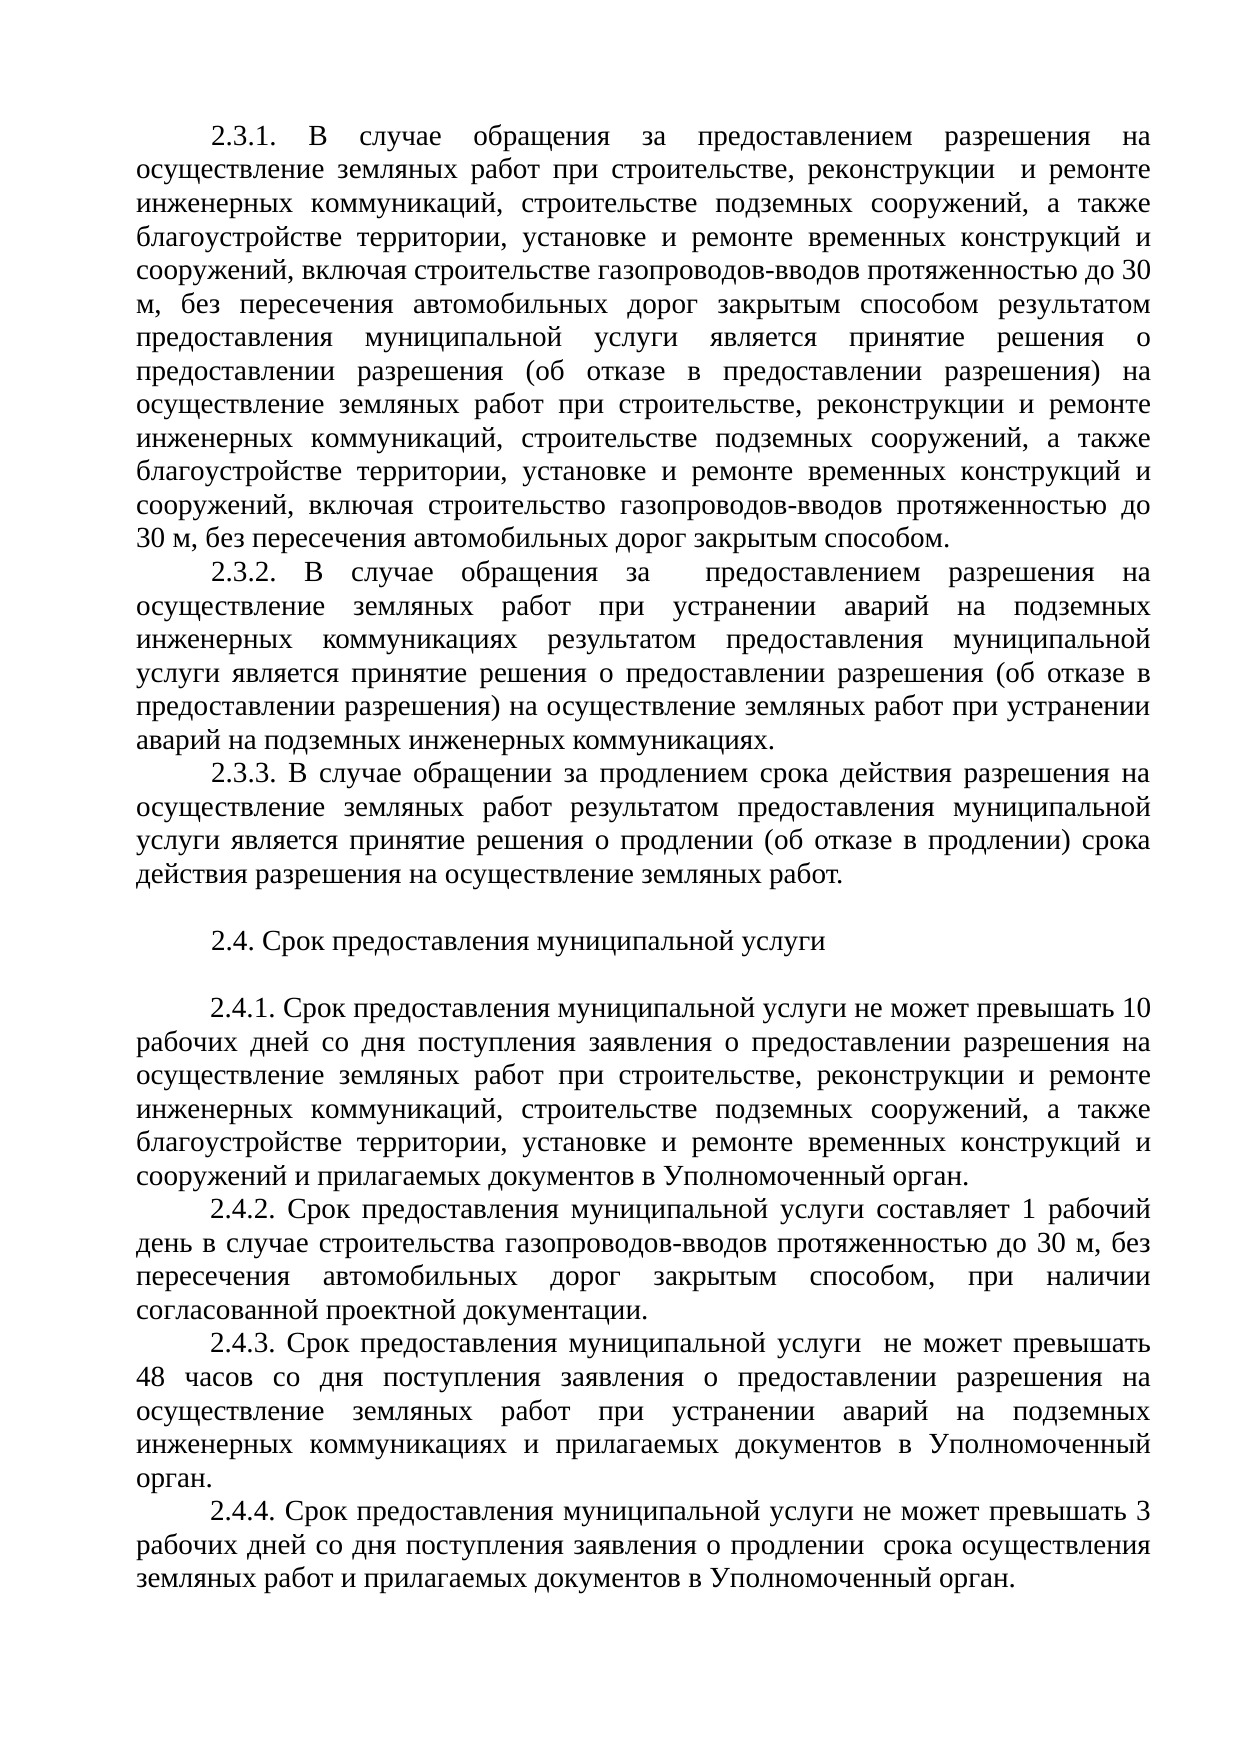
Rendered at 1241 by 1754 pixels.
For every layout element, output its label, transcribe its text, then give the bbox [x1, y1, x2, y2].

text 2.3.1. В случае обращения за предоставлением разрешения на осуществление земляных работ при строительстве, реконструкции и ремонте инженерных коммуникаций, строительстве подземных сооружений, а также благоустройстве территории, установке и ремонте временных конструкций и сооружений, включая строительстве газопроводов-вводов протяженностью до 30 м, без пересечения автомобильных дорог закрытым способом результатом предоставления муниципальной услуги является принятие решения о предоставлении разрешения (об отказе в предоставлении разрешения) на осуществление земляных работ при строительстве, реконструкции и ремонте инженерных коммуникаций, строительстве подземных сооружений, а также благоустройстве территории, установке и ремонте временных конструкций и сооружений, включая строительство газопроводов-вводов протяженностью до 30 м, без пересечения автомобильных дорог закрытым способом. [136, 118, 1152, 554]
list 2.4. Срок предоставления муниципальной услуги [211, 923, 1152, 957]
text 2.3.2. В случае обращения за предоставлением разрешения на осуществление земляных работ при устранении аварий на подземных инженерных коммуникациях результатом предоставления муниципальной услуги является принятие решения о предоставлении разрешения (об отказе в предоставлении разрешения) на осуществление земляных работ при устранении аварий на подземных инженерных коммуникациях. [136, 554, 1152, 755]
text 2.4.2. Срок предоставления муниципальной услуги составляет 1 рабочий день в случае строительства газопроводов-вводов протяженностью до 30 м, без пересечения автомобильных дорог закрытым способом, при наличии согласованной проектной документации. [136, 1191, 1152, 1326]
text 2.4.3. Срок предоставления муниципальной услуги не может превышать 48 часов со дня поступления заявления о предоставлении разрешения на осуществление земляных работ при устранении аварий на подземных инженерных коммуникациях и прилагаемых документов в Уполномоченный орган. [136, 1326, 1152, 1493]
text 2.3.3. В случае обращении за продлением срока действия разрешения на осуществление земляных работ результатом предоставления муниципальной услуги является принятие решения о продлении (об отказе в продлении) срока действия разрешения на осуществление земляных работ. [136, 755, 1152, 889]
text 2.4.1. Срок предоставления муниципальной услуги не может превышать 10 рабочих дней со дня поступления заявления о предоставлении разрешения на осуществление земляных работ при строительстве, реконструкции и ремонте инженерных коммуникаций, строительстве подземных сооружений, а также благоустройстве территории, установке и ремонте временных конструкций и сооружений и прилагаемых документов в Уполномоченный орган. [136, 990, 1152, 1191]
text 2.4.4. Срок предоставления муниципальной услуги не может превышать 3 рабочих дней со дня поступления заявления о продлении срока осуществления земляных работ и прилагаемых документов в Уполномоченный орган. [136, 1493, 1152, 1594]
